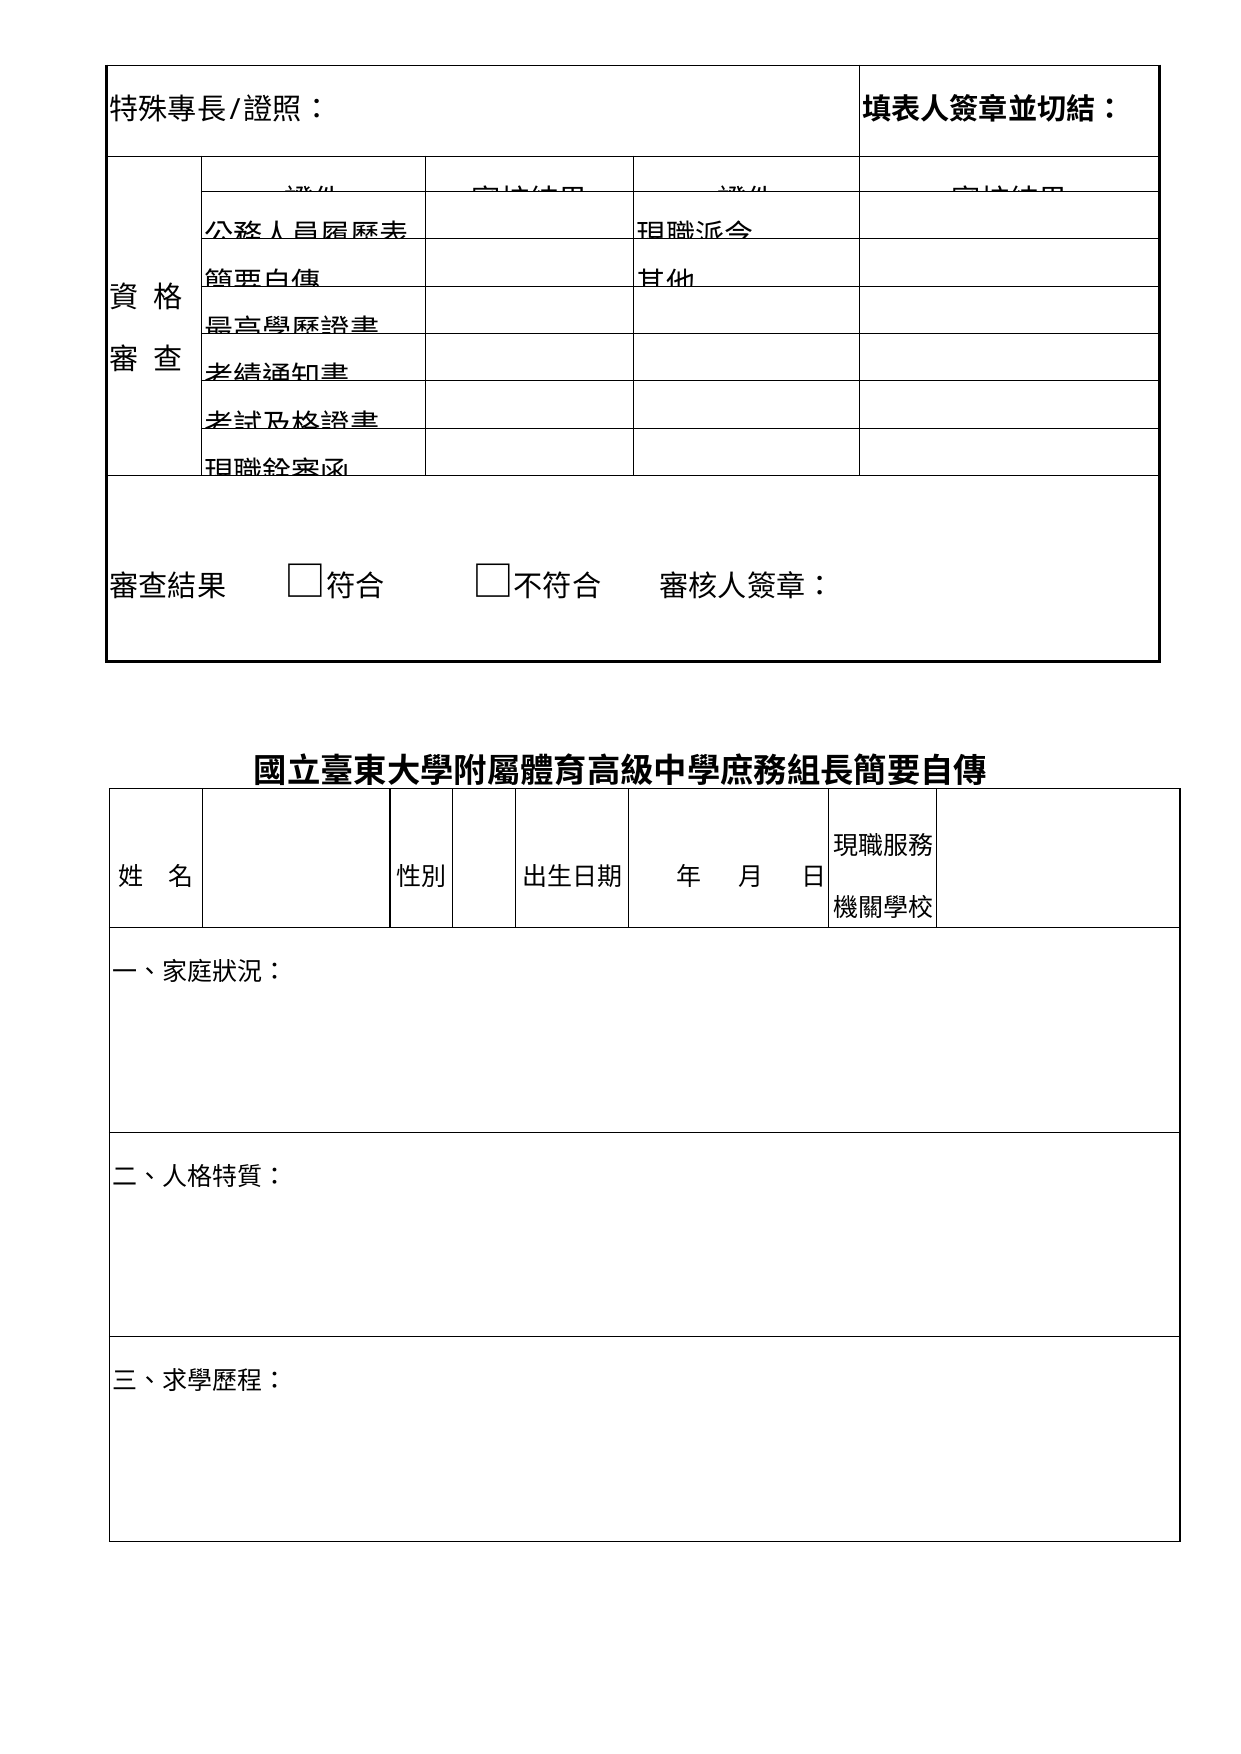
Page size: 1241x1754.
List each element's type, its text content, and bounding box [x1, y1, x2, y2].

table_cell [426, 429, 633, 475]
table_cell 資 格 審 查 [108, 157, 201, 475]
table_header 現職服務機關學校 [829, 789, 936, 927]
table_cell 一、家庭狀況： [110, 928, 1179, 1132]
table_cell 審查結果 □符合 □不符合 審核人簽章： [108, 476, 1158, 660]
table_header 出生日期 [516, 789, 628, 927]
table_cell [860, 429, 1158, 475]
table_cell [634, 287, 859, 333]
table_header [453, 789, 515, 927]
table_cell 最高學歷證書 [202, 287, 425, 333]
table_cell [860, 239, 1158, 286]
table_cell [426, 381, 633, 427]
table_cell [860, 192, 1158, 238]
table_cell [426, 334, 633, 380]
table_cell 其他 [634, 239, 859, 286]
table_cell [634, 381, 859, 427]
table_cell [426, 239, 633, 286]
table_cell 考績通知書 [202, 334, 425, 380]
table_cell [860, 381, 1158, 427]
table_cell [634, 334, 859, 380]
table_cell 證件 [202, 157, 425, 191]
table_cell 審核結果 [426, 157, 633, 191]
text 國立臺東大學附屬體育高級中學庶務組長簡要自傳 [106, 726, 1134, 788]
table_header 性別 [391, 789, 452, 927]
table_cell 現職銓審函 [202, 429, 425, 475]
table_cell 審核結果 [860, 157, 1158, 191]
table_header [203, 789, 389, 927]
table_cell 簡要自傳 [202, 239, 425, 286]
table_cell 現職派令 [634, 192, 859, 238]
table_cell [634, 429, 859, 475]
table_cell 填表人簽章並切結： [860, 66, 1158, 156]
table_cell [426, 287, 633, 333]
table_cell [860, 334, 1158, 380]
table_cell 三、求學歷程： [110, 1337, 1179, 1541]
table_header 姓 名 [110, 789, 202, 927]
table_cell [426, 192, 633, 238]
table_header 年 月 日 [629, 789, 828, 927]
table_cell 二、人格特質： [110, 1133, 1179, 1336]
table_cell 公務人員履歷表 [202, 192, 425, 238]
table_header [937, 789, 1179, 927]
table_cell 特殊專長/證照： [108, 66, 859, 156]
table_cell 考試及格證書 [202, 381, 425, 427]
table_cell [860, 287, 1158, 333]
table_cell 證件 [634, 157, 859, 191]
